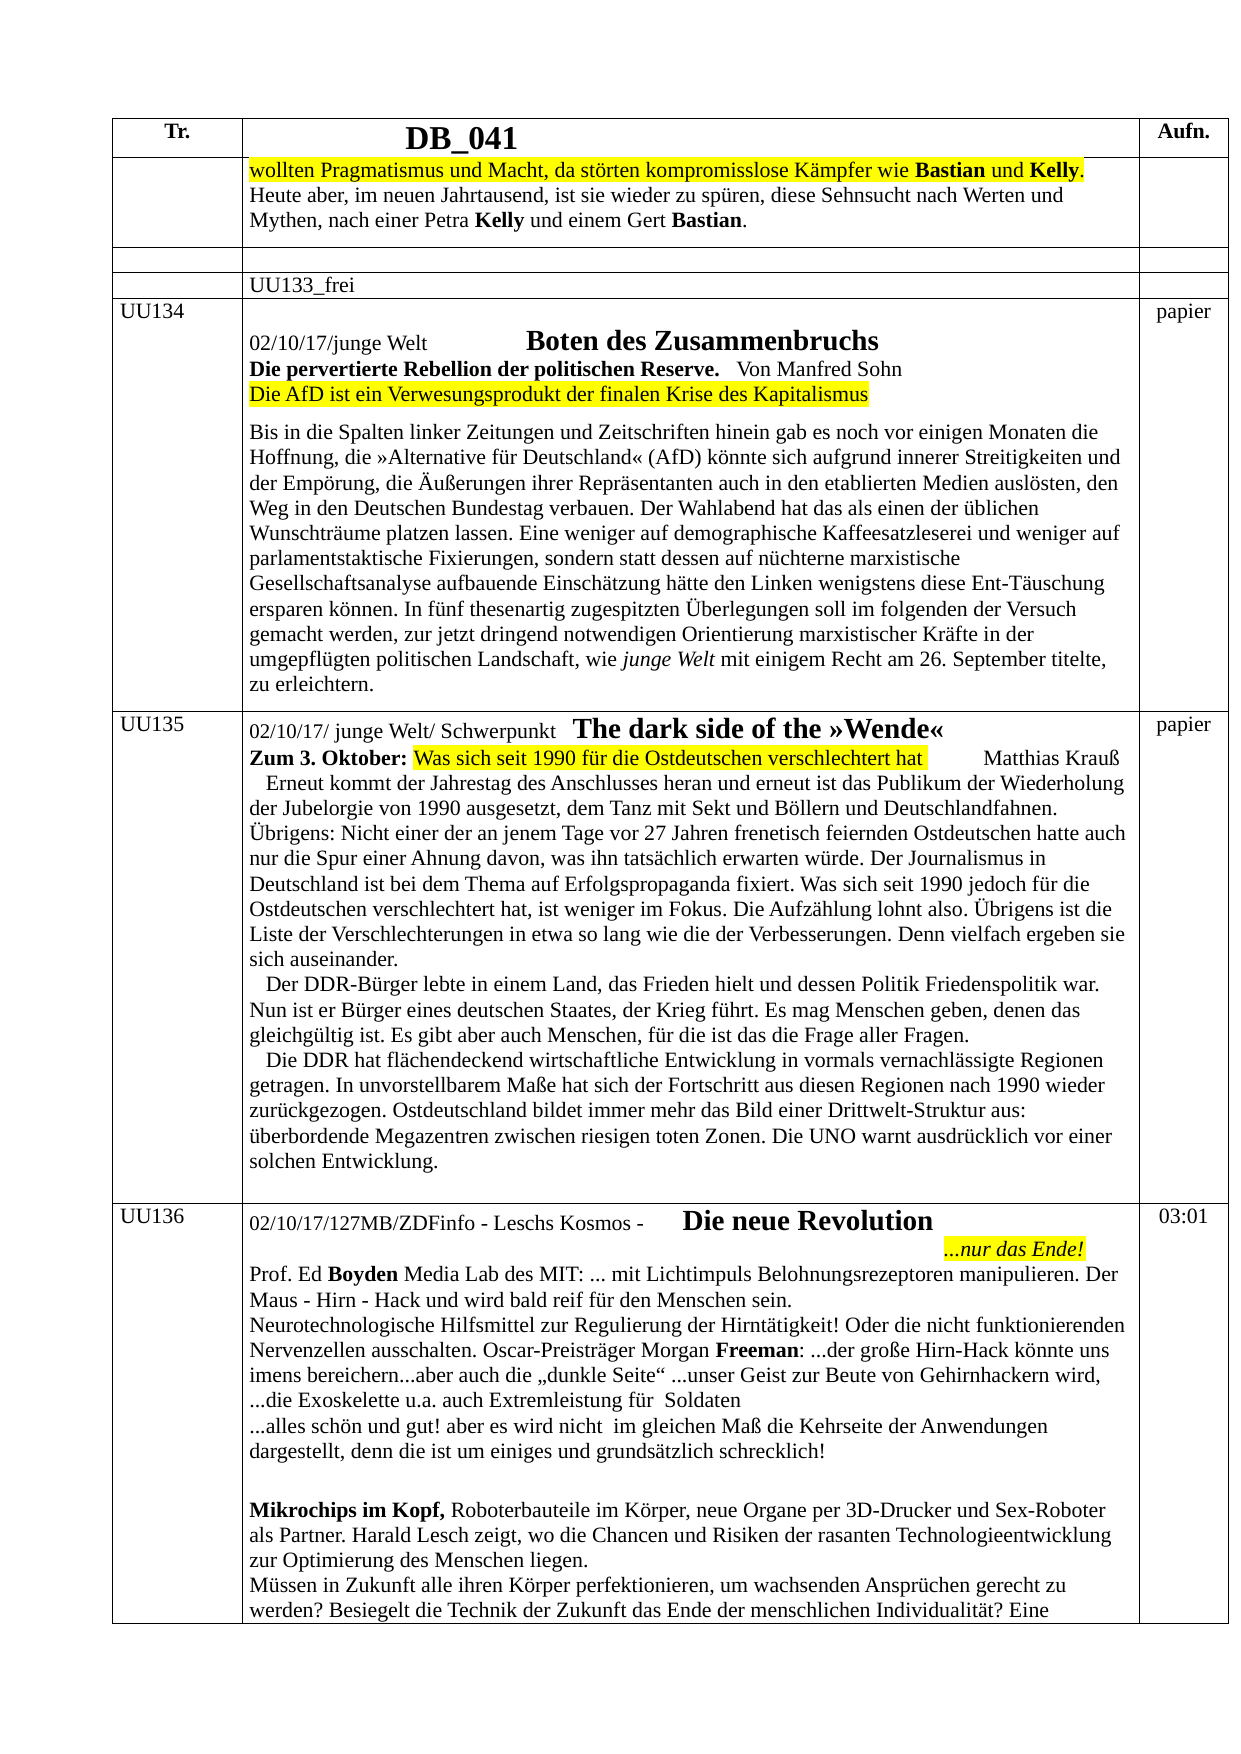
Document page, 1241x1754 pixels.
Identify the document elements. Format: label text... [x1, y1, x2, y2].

table_cell [113, 248, 242, 272]
table_cell 02/10/17/junge Welt Boten des Zusammenbruchs Die pervertierte Rebellion der politischen Reserve. Von Manfred Sohn Die AfD ist ein Verwesungsprodukt der finalen Krise des Kapitalismus Bis in die Spalten linker Zeitungen und Zeitschriften hinein gab es noch vor einigen Monaten die Hoffnung, die »Alternative für Deutschland« (AfD) könnte sich aufgrund innerer Streitigkeiten und der Empörung, die Äußerungen ihrer Repräsentanten auch in den etablierten Medien auslösten, den Weg in den Deutschen Bundestag verbauen. Der Wahlabend hat das als einen der üblichen Wunschträume platzen lassen. Eine weniger auf demographische Kaffeesatzleserei und weniger auf parlamentstaktische Fixierungen, sondern statt dessen auf nüchterne marxistische Gesellschaftsanalyse aufbauende Einschätzung hätte den Linken wenigstens diese Ent-Täuschung ersparen können. In fünf thesenartig zugespitzten Überlegungen soll im folgenden der Versuch gemacht werden, zur jetzt dringend notwendigen Orientierung marxistischer Kräfte in der umgepflügten politischen Landschaft, wie junge Welt mit einigem Recht am 26. September titelte, zu erleichtern. [243, 299, 1139, 711]
table_cell [113, 273, 242, 297]
table_cell [243, 248, 1139, 272]
table_header Tr. [113, 119, 242, 157]
table_cell 02/10/17/ junge Welt/ Schwerpunkt The dark side of the »Wende« Zum 3. Oktober: Was sich seit 1990 für die Ostdeutschen verschlechtert hat Matthias Krauß Erneut kommt der Jahrestag des Anschlusses heran und erneut ist das Publikum der Wiederholung der Jubelorgie von 1990 ausgesetzt, dem Tanz mit Sekt und Böllern und Deutschlandfahnen. Übrigens: Nicht einer der an jenem Tage vor 27 Jahren frenetisch feiernden Ostdeutschen hatte auch nur die Spur einer Ahnung davon, was ihn tatsächlich erwarten würde. Der Journalismus in Deutschland ist bei dem Thema auf Erfolgspropaganda fixiert. Was sich seit 1990 jedoch für die Ostdeutschen verschlechtert hat, ist weniger im Fokus. Die Aufzählung lohnt also. Übrigens ist die Liste der Verschlechterungen in etwa so lang wie die der Verbesserungen. Denn vielfach ergeben sie sich auseinander. Der DDR-Bürger lebte in einem Land, das Frieden hielt und dessen Politik Friedenspolitik war. Nun ist er Bürger eines deutschen Staates, der Krieg führt. Es mag Menschen geben, denen das gleichgültig ist. Es gibt aber auch Menschen, für die ist das die Frage aller Fragen. Die DDR hat flächendeckend wirtschaftliche Entwicklung in vormals vernachlässigte Regionen getragen. In unvorstellbarem Maße hat sich der Fortschritt aus diesen Regionen nach 1990 wieder zurückgezogen. Ostdeutschland bildet immer mehr das Bild einer Drittwelt-Struktur aus: überbordende Megazentren zwischen riesigen toten Zonen. Die UNO warnt ausdrücklich vor einer solchen Entwicklung. [243, 712, 1139, 1203]
table_header Aufn. [1140, 119, 1228, 157]
table_cell UU134 [113, 299, 242, 711]
table_cell papier [1140, 712, 1228, 1203]
table_header DB_041 [243, 119, 1139, 157]
table_cell [1140, 158, 1228, 247]
table_cell wollten Pragmatismus und Macht, da störten kompromisslose Kämpfer wie Bastian und Kelly. Heute aber, im neuen Jahrtausend, ist sie wieder zu spüren, diese Sehnsucht nach Werten und Mythen, nach einer Petra Kelly und einem Gert Bastian. [243, 158, 1139, 247]
table_cell [1140, 273, 1228, 297]
table_cell UU136 [113, 1204, 242, 1623]
table_cell [113, 158, 242, 247]
table_cell UU135 [113, 712, 242, 1203]
table_cell [1140, 248, 1228, 272]
table_cell UU133_frei [243, 273, 1139, 297]
table_cell papier [1140, 299, 1228, 711]
table_cell 02/10/17/127MB/ZDFinfo - Leschs Kosmos - Die neue Revolution ...nur das Ende! Prof. Ed Boyden Media Lab des MIT: ... mit Lichtimpuls Belohnungsrezeptoren manipulieren. Der Maus - Hirn - Hack und wird bald reif für den Menschen sein. Neurotechnologische Hilfsmittel zur Regulierung der Hirntätigkeit! Oder die nicht funktionierenden Nervenzellen ausschalten. Oscar-Preisträger Morgan Freeman: ...der große Hirn-Hack könnte uns imens bereichern...aber auch die „dunkle Seite“ ...unser Geist zur Beute von Gehirnhackern wird, ...die Exoskelette u.a. auch Extremleistung für Soldaten ...alles schön und gut! aber es wird nicht im gleichen Maß die Kehrseite der Anwendungen dargestellt, denn die ist um einiges und grundsätzlich schrecklich! Mikrochips im Kopf, Roboterbauteile im Körper, neue Organe per 3D-Drucker und Sex-Roboter als Partner. Harald Lesch zeigt, wo die Chancen und Risiken der rasanten Technologieentwicklung zur Optimierung des Menschen liegen. Müssen in Zukunft alle ihren Körper perfektionieren, um wachsenden Ansprüchen gerecht zu werden? Besiegelt die Technik der Zukunft das Ende der menschlichen Individualität? Eine [243, 1204, 1139, 1623]
table_cell 03:01 [1140, 1204, 1228, 1623]
